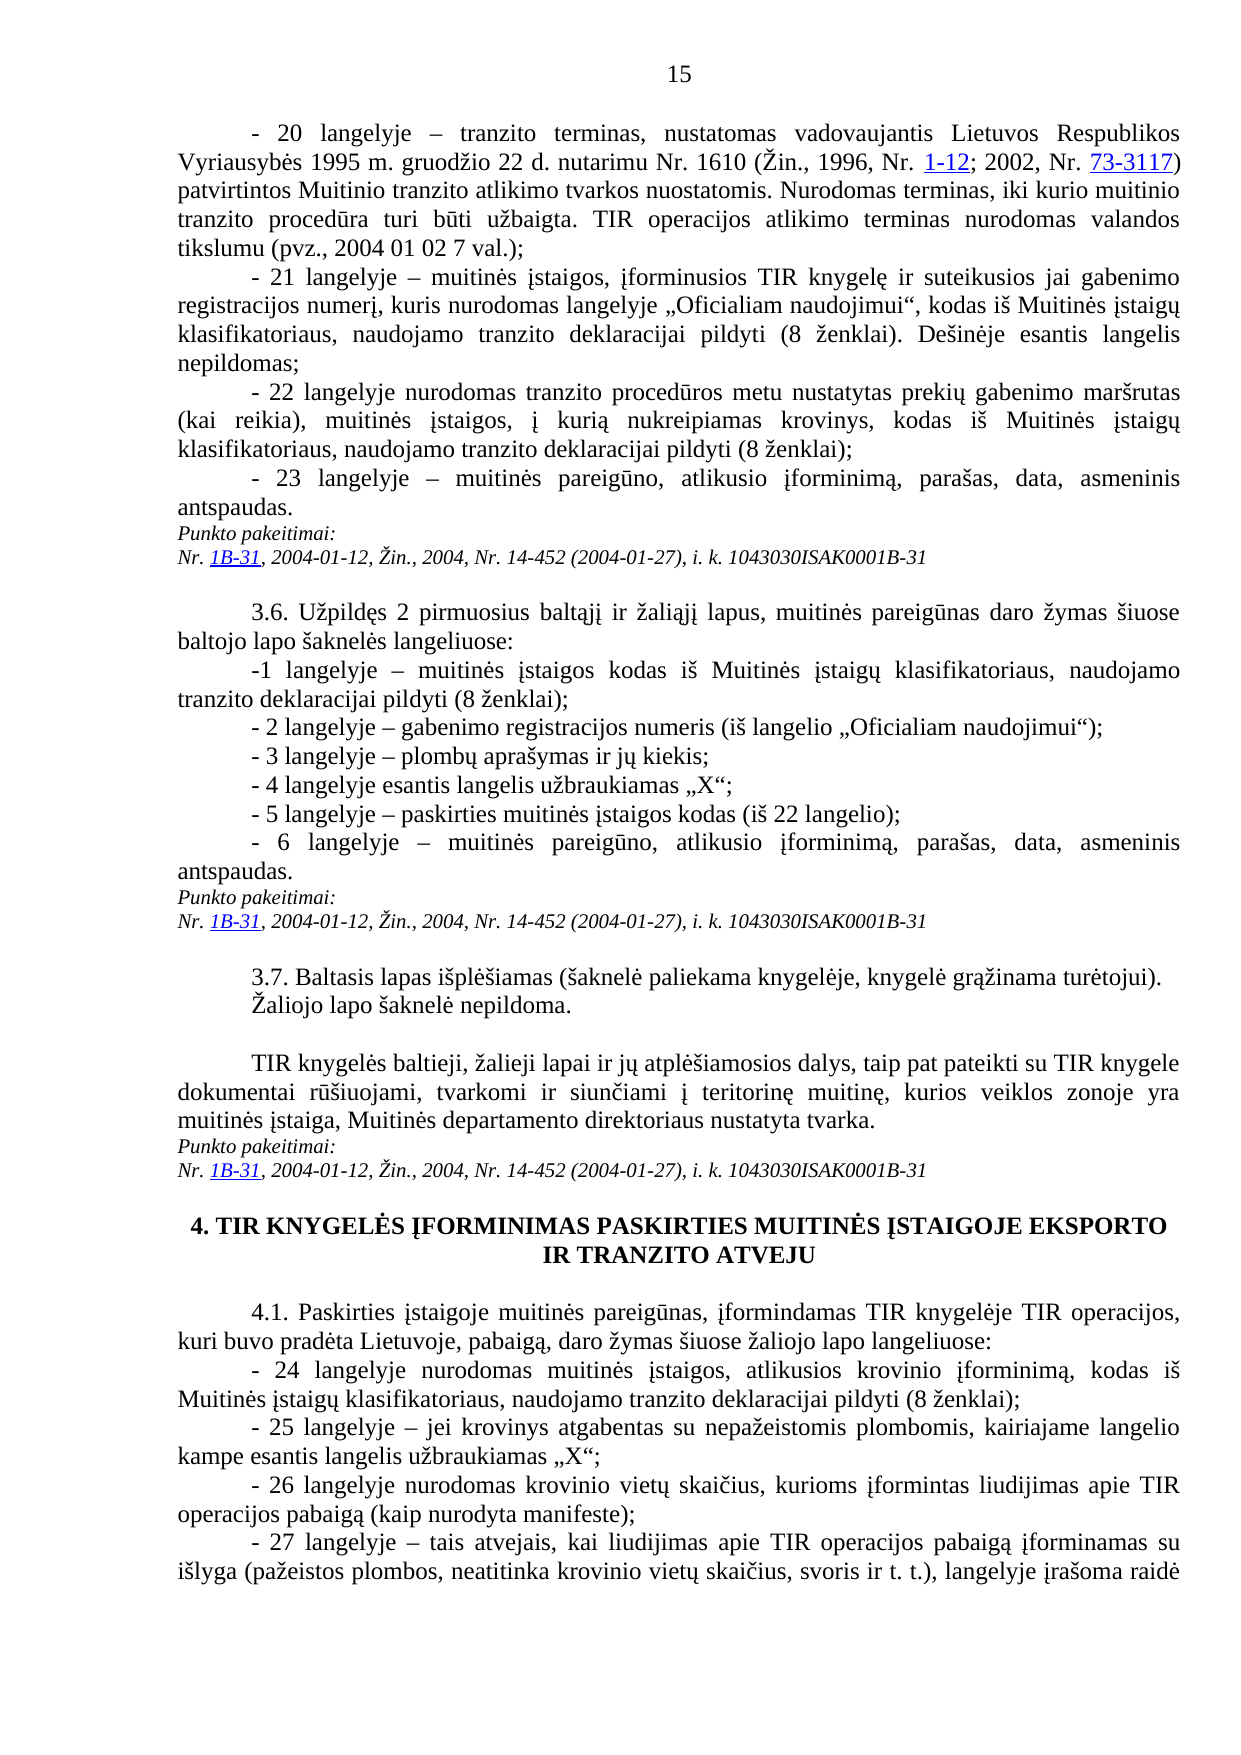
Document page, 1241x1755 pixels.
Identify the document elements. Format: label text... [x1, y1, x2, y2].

text - 25 langelyje – jei krovinys atgabentas su nepažeistomis plombomis, kairiajame langelio kampe esantis langelis užbraukiamas „X“; [177, 1412, 1181, 1470]
text - 23 langelyje – muitinės pareigūno, atlikusio įforminimą, parašas, data, asmeninis antspaudas. [177, 463, 1181, 521]
text - 26 langelyje nurodomas krovinio vietų skaičius, kurioms įformintas liudijimas apie TIR operacijos pabaigą (kaip nurodyta manifeste); [177, 1470, 1181, 1527]
text - 5 langelyje – paskirties muitinės įstaigos kodas (iš 22 langelio); [177, 799, 1181, 827]
text 4. TIR KNYGELĖS ĮFORMINIMAS PASKIRTIES MUITINĖS ĮSTAIGOJE EKSPORTO IR TRANZITO ATVEJU [177, 1211, 1181, 1269]
text Žaliojo lapo šaknelė nepildoma. [177, 991, 1181, 1019]
text -1 langelyje – muitinės įstaigos kodas iš Muitinės įstaigų klasifikatoriaus, naudojamo tranzito deklaracijai pildyti (8 ženklai); [177, 655, 1181, 712]
text - 21 langelyje – muitinės įstaigos, įforminusios TIR knygelę ir suteikusios jai gabenimo registracijos numerį, kuris nurodomas langelyje „Oficialiam naudojimui“, kodas iš Muitinės įstaigų klasifikatoriaus, naudojamo tranzito deklaracijai pildyti (8 ženklai). Dešinėje esantis langelis nepildomas; [177, 262, 1181, 377]
text - 20 langelyje – tranzito terminas, nustatomas vadovaujantis Lietuvos Respublikos Vyriausybės 1995 m. gruodžio 22 d. nutarimu Nr. 1610 (Žin., 1996, Nr. 1-12; 2002, Nr. 73-3117) patvirtintos Muitinio tranzito atlikimo tvarkos nuostatomis. Nurodomas terminas, iki kurio muitinio tranzito procedūra turi būti užbaigta. TIR operacijos atlikimo terminas nurodomas valandos tikslumu (pvz., 2004 01 02 7 val.); [177, 118, 1181, 262]
text 3.6. Užpildęs 2 pirmuosius baltąjį ir žaliąjį lapus, muitinės pareigūnas daro žymas šiuose baltojo lapo šaknelės langeliuose: [177, 597, 1181, 655]
text - 6 langelyje – muitinės pareigūno, atlikusio įforminimą, parašas, data, asmeninis antspaudas. [177, 827, 1181, 885]
text TIR knygelės baltieji, žalieji lapai ir jų atplėšiamosios dalys, taip pat pateikti su TIR knygele dokumentai rūšiuojami, tvarkomi ir siunčiami į teritorinę muitinę, kurios veiklos zonoje yra muitinės įstaiga, Muitinės departamento direktoriaus nustatyta tvarka. [177, 1048, 1181, 1134]
text 4.1. Paskirties įstaigoje muitinės pareigūnas, įformindamas TIR knygelėje TIR operacijos, kuri buvo pradėta Lietuvoje, pabaigą, daro žymas šiuose žaliojo lapo langeliuose: [177, 1297, 1181, 1355]
text Punkto pakeitimai: [177, 521, 1181, 545]
text - 2 langelyje – gabenimo registracijos numeris (iš langelio „Oficialiam naudojimui“); [177, 712, 1181, 741]
text - 24 langelyje nurodomas muitinės įstaigos, atlikusios krovinio įforminimą, kodas iš Muitinės įstaigų klasifikatoriaus, naudojamo tranzito deklaracijai pildyti (8 ženklai); [177, 1355, 1181, 1412]
text Nr. 1B-31, 2004-01-12, Žin., 2004, Nr. 14-452 (2004-01-27), i. k. 1043030ISAK0001B-31 [177, 909, 1181, 933]
text Nr. 1B-31, 2004-01-12, Žin., 2004, Nr. 14-452 (2004-01-27), i. k. 1043030ISAK0001B-31 [177, 545, 1181, 569]
text - 4 langelyje esantis langelis užbraukiamas „X“; [177, 770, 1181, 799]
text Punkto pakeitimai: [177, 885, 1181, 909]
text - 27 langelyje – tais atvejais, kai liudijimas apie TIR operacijos pabaigą įforminamas su išlyga (pažeistos plombos, neatitinka krovinio vietų skaičius, svoris ir t. t.), langelyje įrašoma raidė [177, 1527, 1181, 1585]
text - 3 langelyje – plombų aprašymas ir jų kiekis; [177, 741, 1181, 770]
text - 22 langelyje nurodomas tranzito procedūros metu nustatytas prekių gabenimo maršrutas (kai reikia), muitinės įstaigos, į kurią nukreipiamas krovinys, kodas iš Muitinės įstaigų klasifikatoriaus, naudojamo tranzito deklaracijai pildyti (8 ženklai); [177, 377, 1181, 463]
text Punkto pakeitimai: [177, 1134, 1181, 1158]
text 3.7. Baltasis lapas išplėšiamas (šaknelė paliekama knygelėje, knygelė grąžinama turėtojui). [177, 962, 1181, 991]
text Nr. 1B-31, 2004-01-12, Žin., 2004, Nr. 14-452 (2004-01-27), i. k. 1043030ISAK0001B-31 [177, 1158, 1181, 1182]
